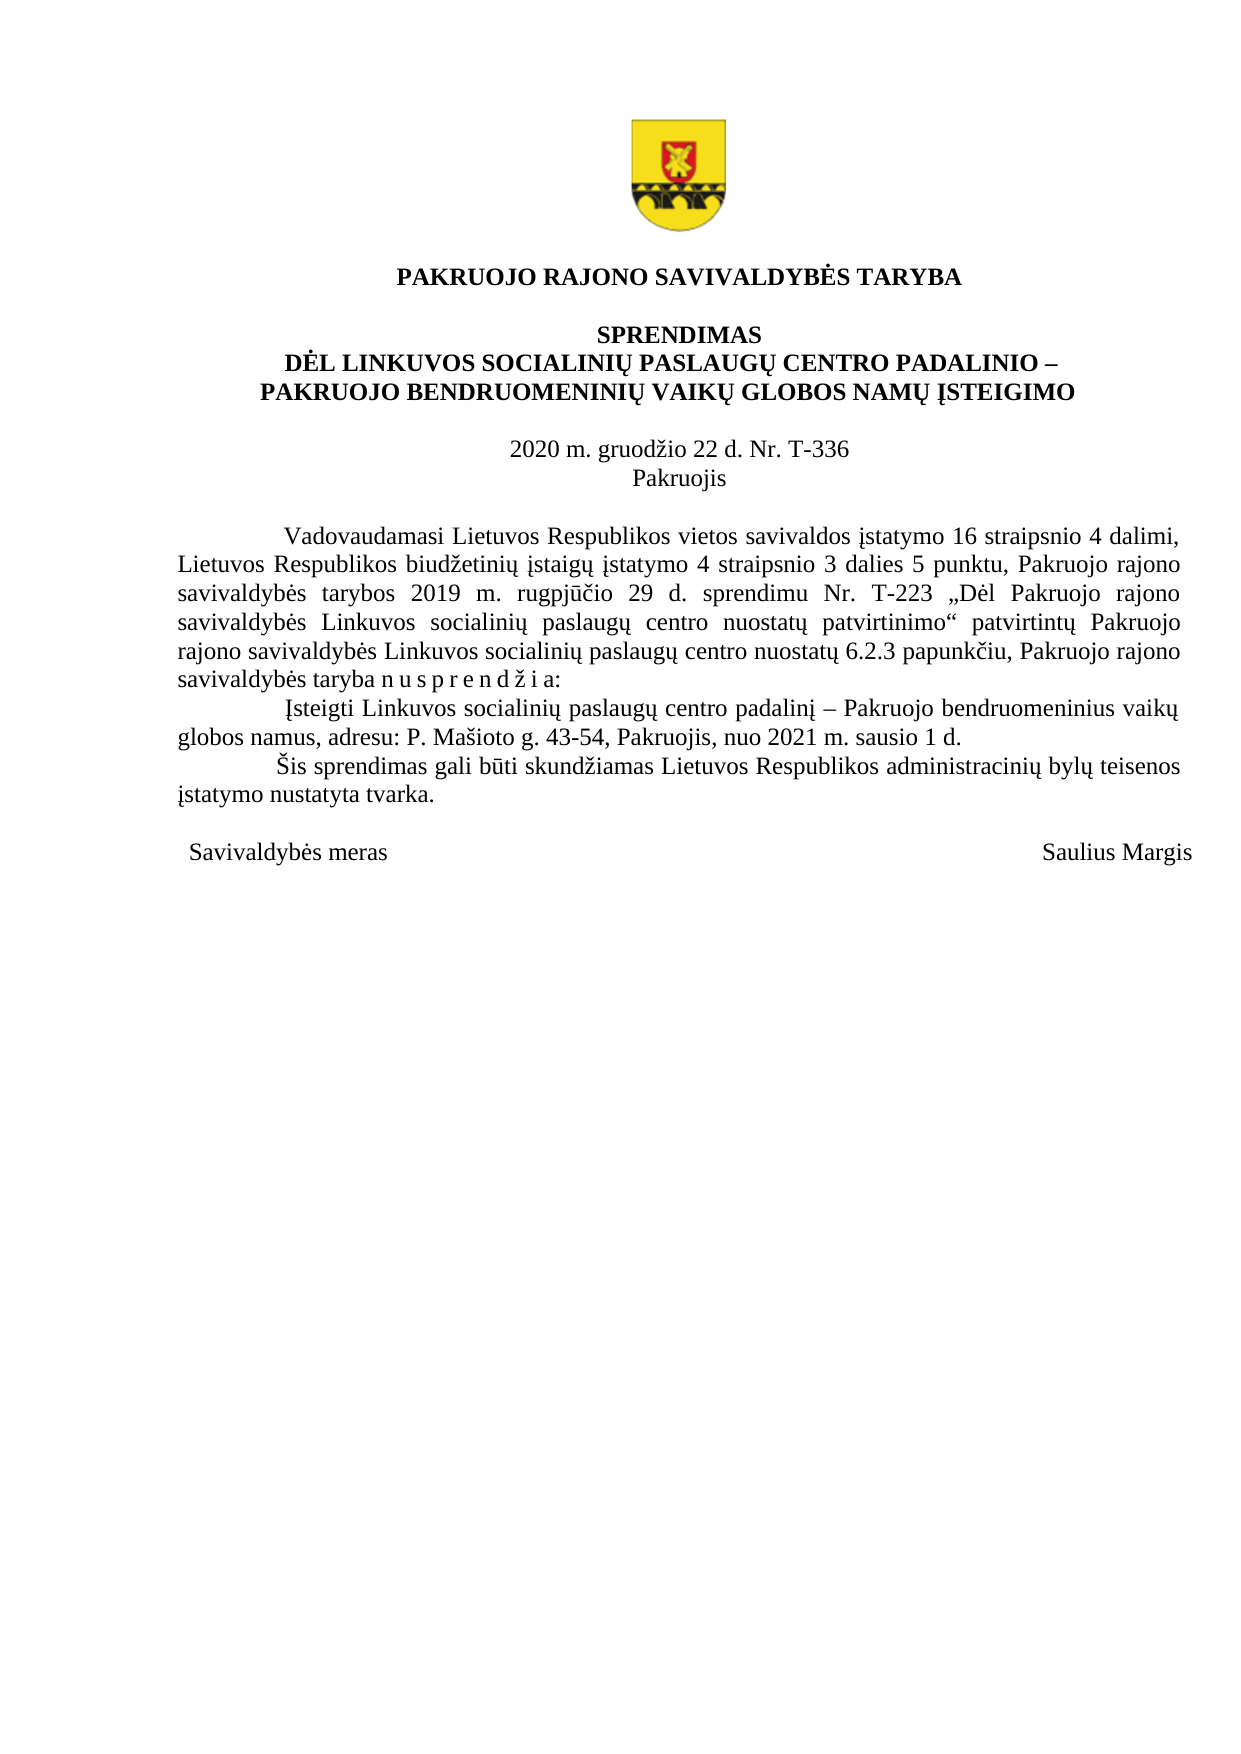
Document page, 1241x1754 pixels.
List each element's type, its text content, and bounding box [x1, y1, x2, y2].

subtitle DĖL LINKUVOS SOCIALINIŲ PASLAUGŲ CENTRO PADALINIO –PAKRUOJO BENDRUOMENINIŲ VAIKŲ GLOBOS NAMŲ ĮSTEIGIMO [253, 349, 1089, 406]
table_header Savivaldybės meras [177, 837, 519, 866]
text PAKRUOJO RAJONO SAVIVALDYBĖS TARYBA [177, 262, 1181, 291]
text Šis sprendimas gali būti skundžiamas Lietuvos Respublikos administracinių bylų teisenos įstatymo nustatyta tvarka. [177, 751, 1181, 808]
text 2020 m. gruodžio 22 d. Nr. T-336 [177, 434, 1181, 463]
table_header Saulius Margis [861, 837, 1204, 866]
text Pakruojis [177, 463, 1181, 492]
text Įsteigti Linkuvos socialinių paslaugų centro padalinį – Pakruojo bendruomeninius vaikų globos namus, adresu: P. Mašioto g. 43-54, Pakruojis, nuo 2021 m. sausio 1 d. [177, 693, 1181, 751]
text Vadovaudamasi Lietuvos Respublikos vietos savivaldos įstatymo 16 straipsnio 4 dalimi, Lietuvos Respublikos biudžetinių įstaigų įstatymo 4 straipsnio 3 dalies 5 punktu, Pakruojo rajono savivaldybės tarybos 2019 m. rugpjūčio 29 d. sprendimu Nr. T-223 „Dėl Pakruojo rajono savivaldybės Linkuvos socialinių paslaugų centro nuostatų patvirtinimo“ patvirtintų Pakruojo rajono savivaldybės Linkuvos socialinių paslaugų centro nuostatų 6.2.3 papunkčiu, Pakruojo rajono savivaldybės taryba nusprendžia: [177, 521, 1181, 693]
table_header [519, 837, 861, 866]
text SPRENDIMAS [177, 320, 1181, 349]
